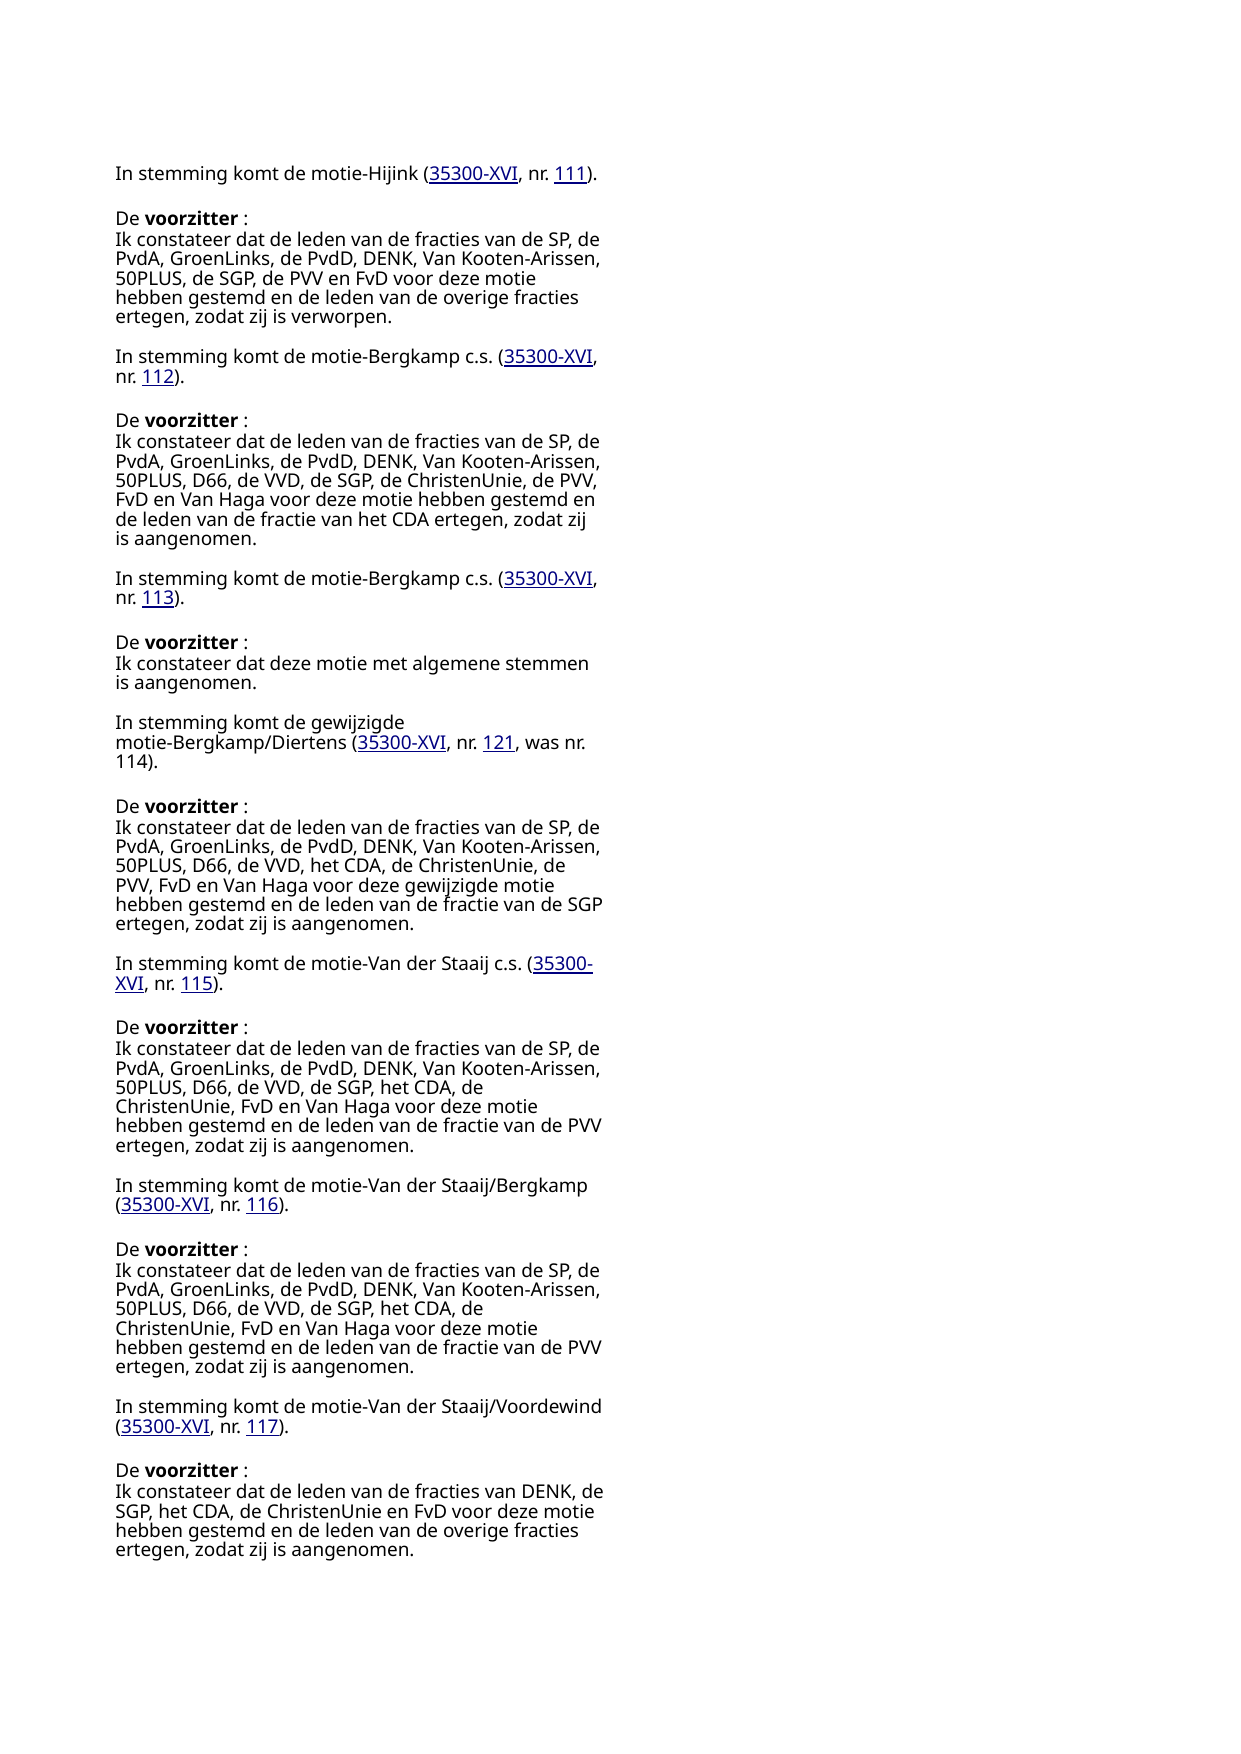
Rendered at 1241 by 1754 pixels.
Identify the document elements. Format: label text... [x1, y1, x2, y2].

text In stemming komt de motie-Bergkamp c.s. (35300-XVI, nr. 112). [115, 348, 605, 387]
text De voorzitter : [115, 629, 605, 655]
text De voorzitter : [115, 205, 605, 231]
text Ik constateer dat de leden van de fracties van de SP, de PvdA, GroenLinks, de PvdD, DENK, Van Kooten-Arissen, 50PLUS, D66, de VVD, de SGP, het CDA, de ChristenUnie, FvD en Van Haga voor deze motie hebben gestemd en de leden van de fractie van de PVV ertegen, zodat zij is aangenomen. [115, 1262, 605, 1377]
text In stemming komt de motie-Hijink (35300-XVI, nr. 111). [115, 165, 605, 184]
text De voorzitter : [115, 1236, 605, 1262]
text In stemming komt de motie-Van der Staaij/Voordewind (35300-XVI, nr. 117). [115, 1398, 605, 1437]
text In stemming komt de motie-Van der Staaij c.s. (35300-XVI, nr. 115). [115, 955, 605, 994]
text Ik constateer dat de leden van de fracties van de SP, de PvdA, GroenLinks, de PvdD, DENK, Van Kooten-Arissen, 50PLUS, D66, de VVD, de SGP, de ChristenUnie, de PVV, FvD en Van Haga voor deze motie hebben gestemd en de leden van de fractie van het CDA ertegen, zodat zij is aangenomen. [115, 433, 605, 549]
text De voorzitter : [115, 1458, 605, 1483]
text Ik constateer dat deze motie met algemene stemmen is aangenomen. [115, 655, 605, 693]
text In stemming komt de motie-Van der Staaij/Bergkamp (35300-XVI, nr. 116). [115, 1177, 605, 1215]
text Ik constateer dat de leden van de fracties van de SP, de PvdA, GroenLinks, de PvdD, DENK, Van Kooten-Arissen, 50PLUS, D66, de VVD, de SGP, het CDA, de ChristenUnie, FvD en Van Haga voor deze motie hebben gestemd en de leden van de fractie van de PVV ertegen, zodat zij is aangenomen. [115, 1040, 605, 1156]
text In stemming komt de motie-Bergkamp c.s. (35300-XVI, nr. 113). [115, 570, 605, 608]
text De voorzitter : [115, 793, 605, 819]
text In stemming komt de gewijzigde motie-Bergkamp/Diertens (35300-XVI, nr. 121, was nr. 114). [115, 714, 605, 772]
text Ik constateer dat de leden van de fracties van de SP, de PvdA, GroenLinks, de PvdD, DENK, Van Kooten-Arissen, 50PLUS, D66, de VVD, het CDA, de ChristenUnie, de PVV, FvD en Van Haga voor deze gewijzigde motie hebben gestemd en de leden van de fractie van de SGP ertegen, zodat zij is aangenomen. [115, 819, 605, 934]
text Ik constateer dat de leden van de fracties van DENK, de SGP, het CDA, de ChristenUnie en FvD voor deze motie hebben gestemd en de leden van de overige fracties ertegen, zodat zij is aangenomen. [115, 1483, 605, 1561]
text De voorzitter : [115, 1014, 605, 1040]
text Ik constateer dat de leden van de fracties van de SP, de PvdA, GroenLinks, de PvdD, DENK, Van Kooten-Arissen, 50PLUS, de SGP, de PVV en FvD voor deze motie hebben gestemd en de leden van de overige fracties ertegen, zodat zij is verworpen. [115, 231, 605, 327]
text De voorzitter : [115, 408, 605, 433]
